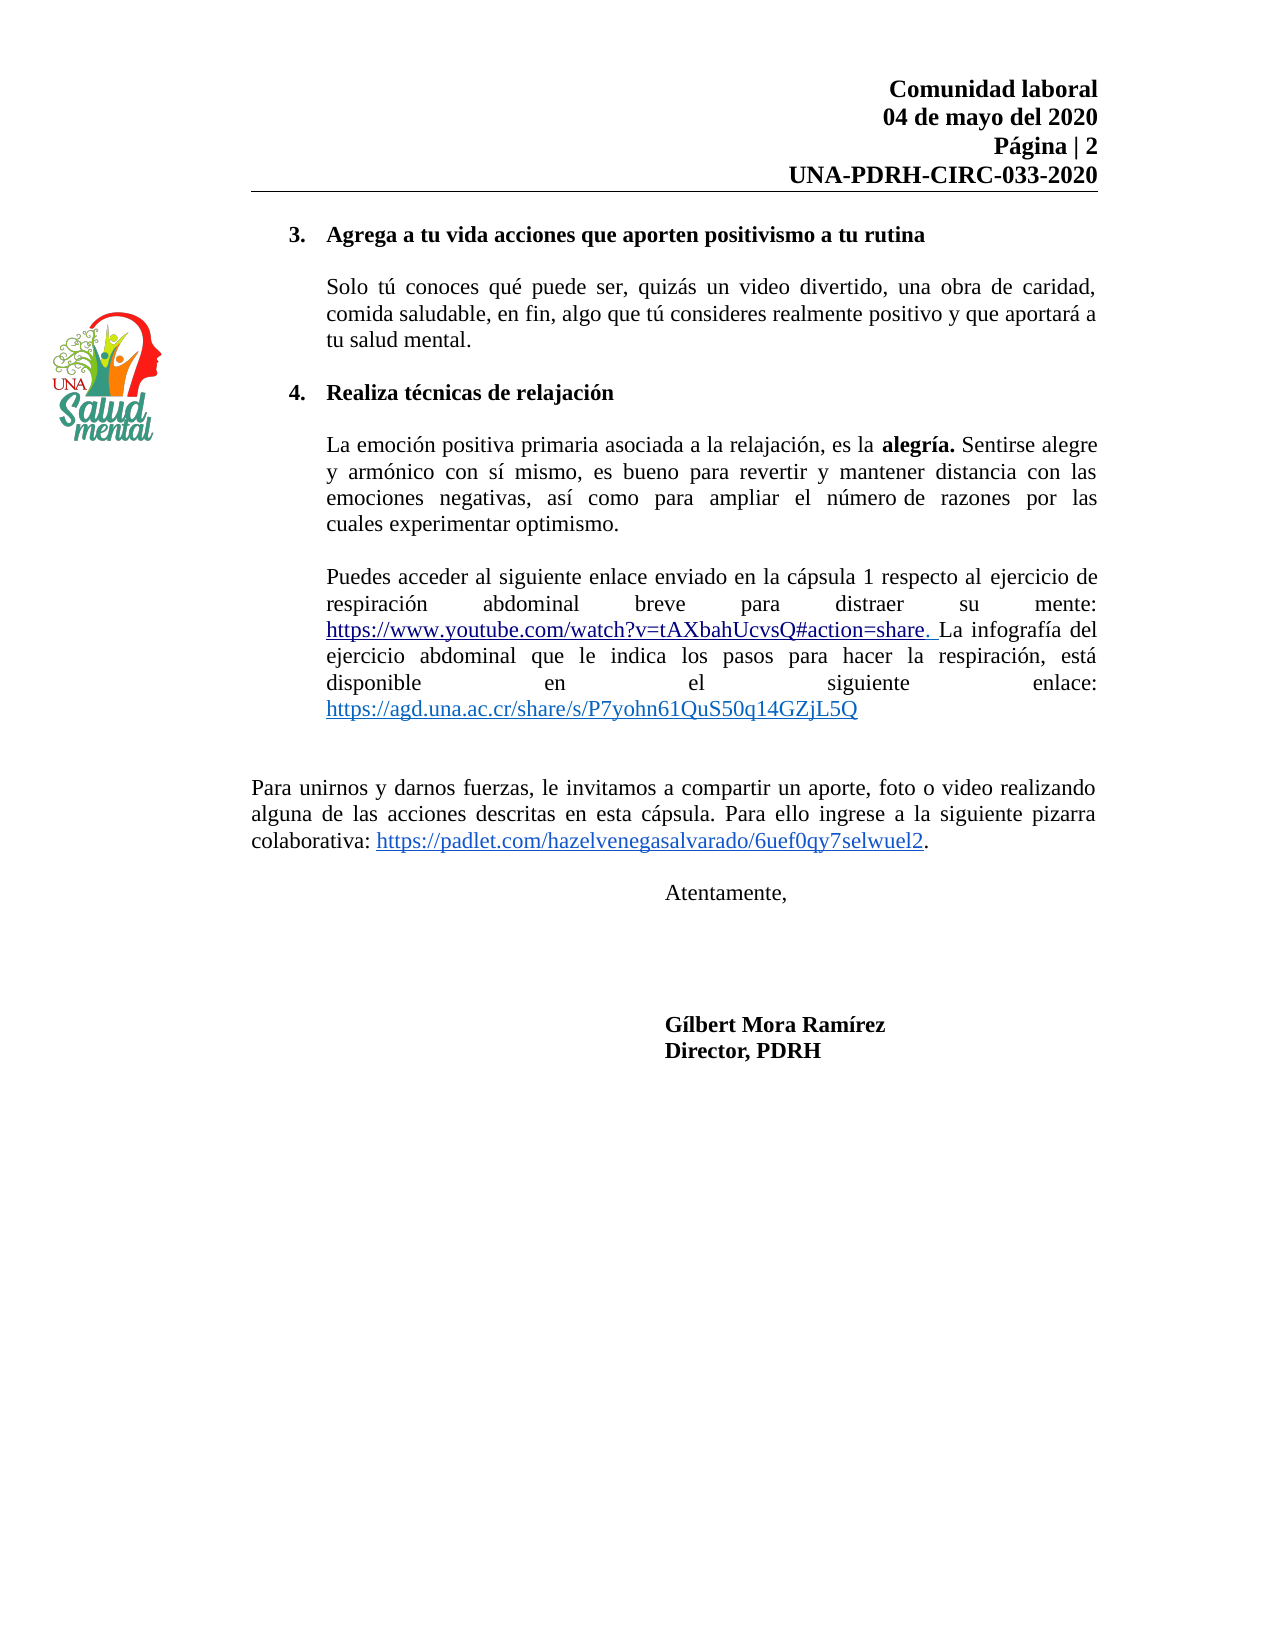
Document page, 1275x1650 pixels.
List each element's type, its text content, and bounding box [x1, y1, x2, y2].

text Director, PDRH [664, 1038, 1098, 1064]
list Realiza técnicas de relajación [288, 379, 1098, 405]
text Gílbert Mora Ramírez [664, 1011, 1098, 1038]
text Para unirnos y darnos fuerzas, le invitamos a compartir un aporte, foto o video realizando alguna de las acciones descritas en esta cápsula. Para ello ingrese a la siguiente pizarra colaborativa: https://padlet.com/hazelvenegasalvarado/6uef0qy7selwuel2. [251, 774, 1098, 853]
list Puedes acceder al siguiente enlace enviado en la cápsula 1 respecto al ejercicio de respiración abdominal breve para distraer su mente: https://www.youtube.com/watch?v=tAXbahUcvsQ#action=share. La infografía del ejercicio abdominal que le indica los pasos para hacer la respiración, está disponible en el siguiente enlace: https://agd.una.ac.cr/share/s/P7yohn61QuS50q14GZjL5Q [326, 563, 1098, 721]
list Agrega a tu vida acciones que aporten positivismo a tu rutina [288, 221, 1098, 247]
list Solo tú conoces qué puede ser, quizás un video divertido, una obra de caridad, comida saludable, en fin, algo que tú consideres realmente positivo y que aportará a tu salud mental. [326, 273, 1098, 352]
text Atentamente, [251, 879, 1098, 906]
list La emoción positiva primaria asociada a la relajación, es la alegría. Sentirse alegre y armónico con sí mismo, es bueno para revertir y mantener distancia con las emociones negativas, así como para ampliar el número de razones por las cuales experimentar optimismo. [326, 431, 1098, 537]
